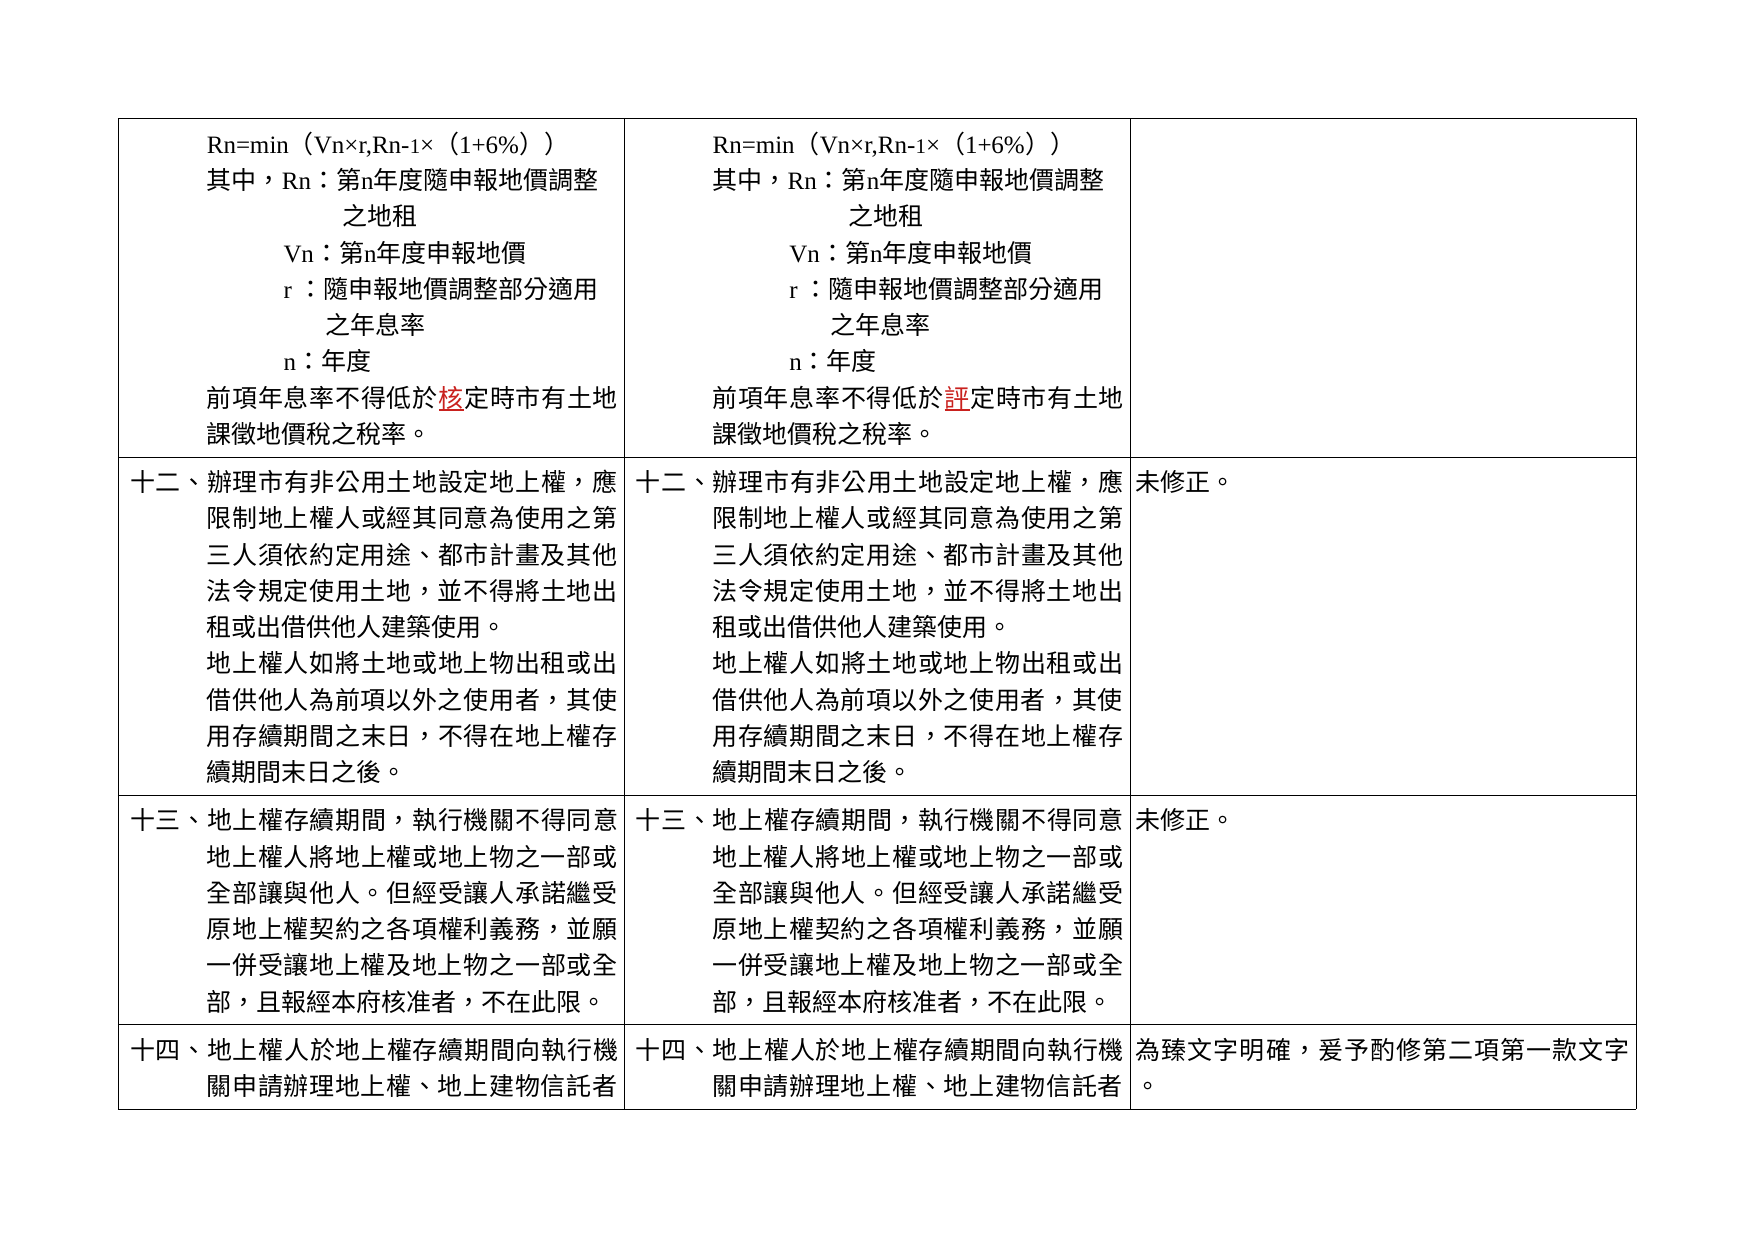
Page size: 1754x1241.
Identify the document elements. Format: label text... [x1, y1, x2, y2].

table_cell 十三、地上權存續期間，執行機關不得同意地上權人將地上權或地上物之一部或全部讓與他人。但經受讓人承諾繼受原地上權契約之各項權利義務，並願一併受讓地上權及地上物之一部或全部，且報經本府核准者，不在此限。 [119, 796, 624, 1024]
table_cell 未修正。 [1131, 796, 1636, 1024]
table_cell Rn=min（Vn×r,Rn-1×（1+6%）） 其中，Rn：第n年度隨申報地價調整之地租 Vn：第n年度申報地價 r ：隨申報地價調整部分適用之年息率 n：年度 前項年息率不得低於核定時市有土地課徵地價稅之稅率。 [119, 119, 624, 456]
table_cell 十二、辦理市有非公用土地設定地上權，應限制地上權人或經其同意為使用之第三人須依約定用途、都市計畫及其他法令規定使用土地，並不得將土地出租或出借供他人建築使用。 地上權人如將土地或地上物出租或出借供他人為前項以外之使用者，其使用存續期間之末日，不得在地上權存續期間末日之後。 [119, 458, 624, 794]
table_cell 十二、辦理市有非公用土地設定地上權，應限制地上權人或經其同意為使用之第三人須依約定用途、都市計畫及其他法令規定使用土地，並不得將土地出租或出借供他人建築使用。 地上權人如將土地或地上物出租或出借供他人為前項以外之使用者，其使用存續期間之末日，不得在地上權存續期間末日之後。 [625, 458, 1130, 794]
table_cell 為臻文字明確，爰予酌修第二項第一款文字。 [1131, 1025, 1636, 1108]
table_cell 十四、地上權人於地上權存續期間向執行機關申請辦理地上權、地上建物信託者 [119, 1025, 624, 1108]
table_cell 十四、地上權人於地上權存續期間向執行機關申請辦理地上權、地上建物信託者 [625, 1025, 1130, 1108]
table_cell Rn=min（Vn×r,Rn-1×（1+6%）） 其中，Rn：第n年度隨申報地價調整之地租 Vn：第n年度申報地價 r ：隨申報地價調整部分適用之年息率 n：年度 前項年息率不得低於評定時市有土地課徵地價稅之稅率。 [625, 119, 1130, 456]
table_cell 十三、地上權存續期間，執行機關不得同意地上權人將地上權或地上物之一部或全部讓與他人。但經受讓人承諾繼受原地上權契約之各項權利義務，並願一併受讓地上權及地上物之一部或全部，且報經本府核准者，不在此限。 [625, 796, 1130, 1024]
table_cell [1131, 119, 1636, 456]
table_cell 未修正。 [1131, 458, 1636, 794]
